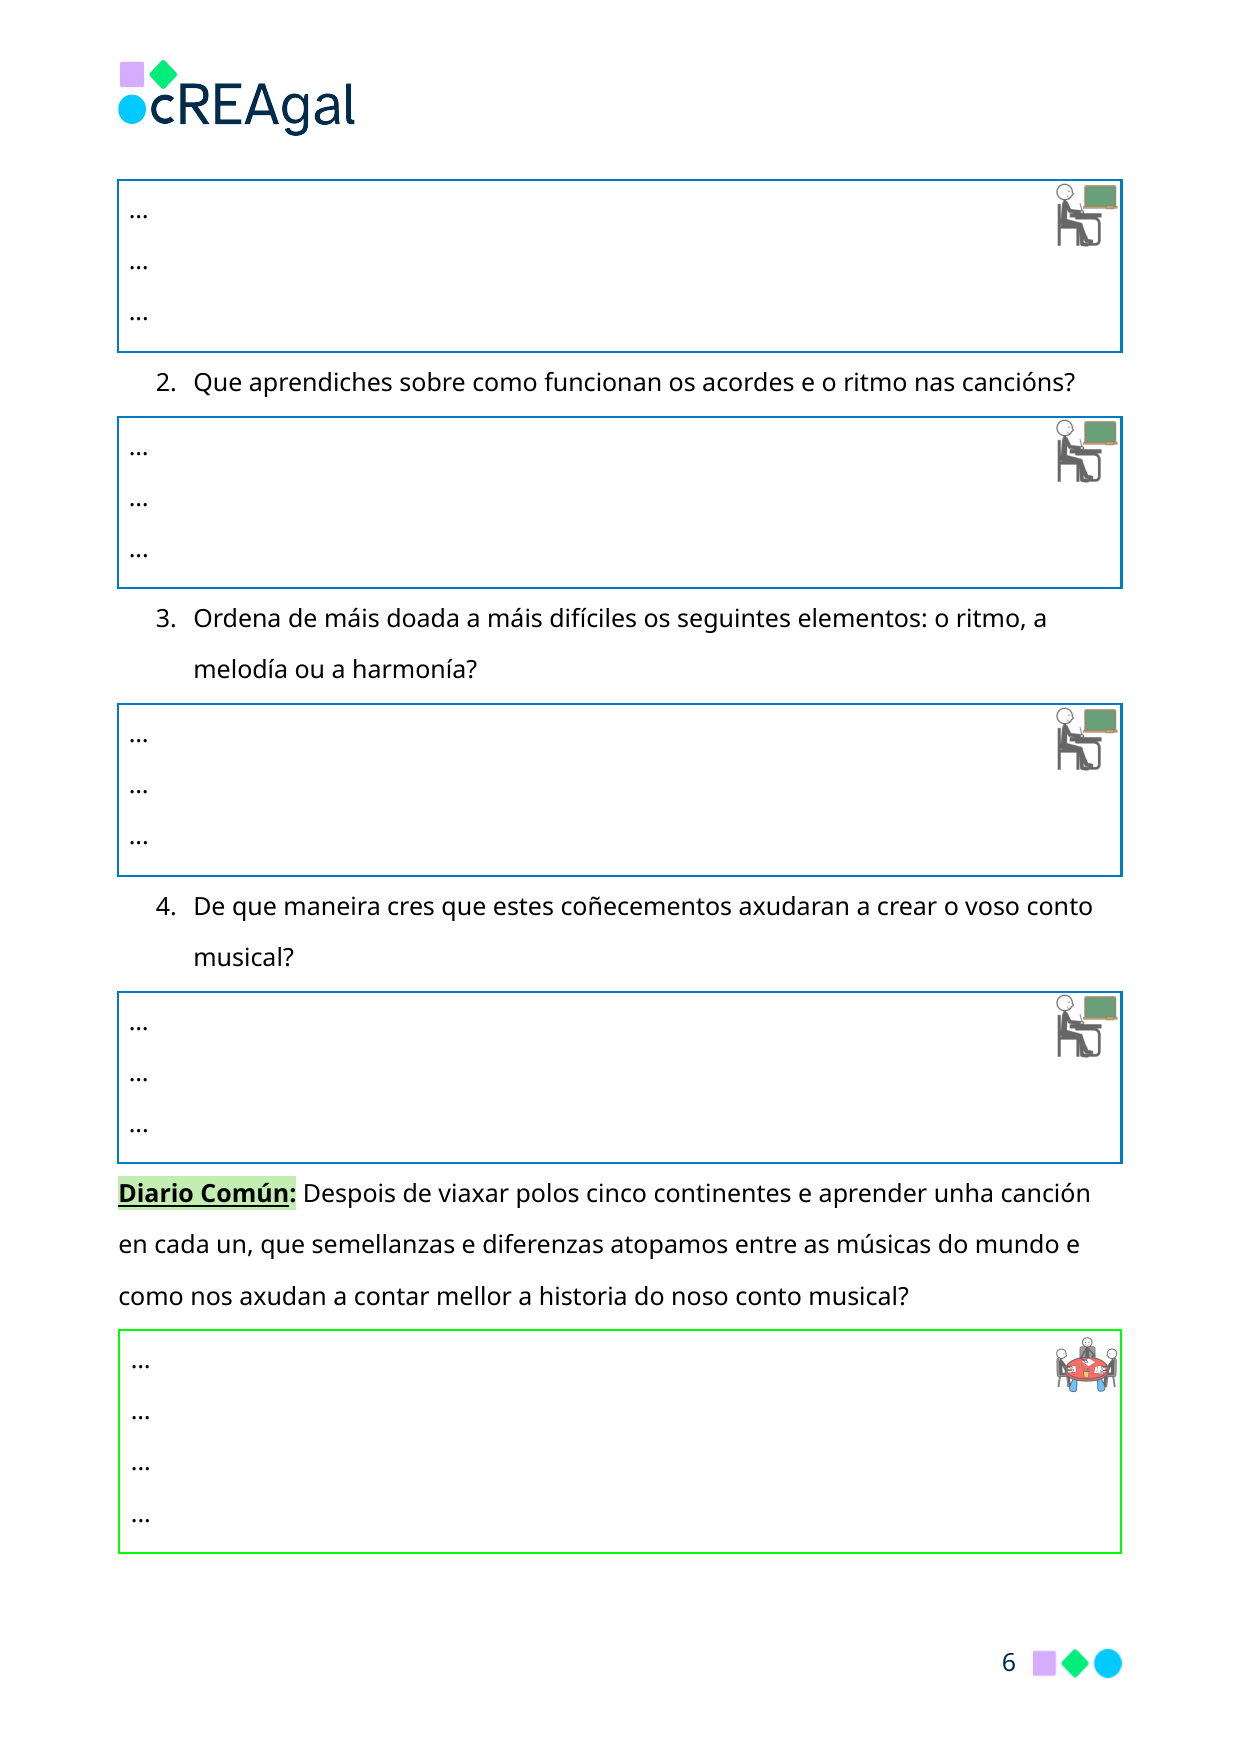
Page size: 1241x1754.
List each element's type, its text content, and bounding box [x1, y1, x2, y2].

picture [1032, 1649, 1105, 1678]
table_header … … ... [119, 705, 1120, 875]
picture [1112, 1649, 1122, 1660]
table_header … … ... ... [120, 1331, 1120, 1552]
table_header … … ... [119, 993, 1120, 1162]
text Diario Común: Despois de viaxar polos cinco continentes e aprender unha canción en cada un, que semellanzas e diferenzas atopamos entre as músicas do mundo e como nos axudan a contar mellor a historia do noso conto musical? [118, 1176, 1122, 1312]
picture [118, 60, 355, 136]
table_header … … ... [119, 181, 1120, 351]
list Que aprendiches sobre como funcionan os acordes e o ritmo nas cancións? [156, 364, 1122, 399]
table_header … … ... [119, 418, 1120, 587]
picture [1111, 1666, 1122, 1678]
list De que maneira cres que estes coñecementos axudaran a crear o voso conto musical? [156, 888, 1122, 974]
list Ordena de máis doada a máis difíciles os seguintes elementos: o ritmo, a melodía ou a harmonía? [156, 601, 1122, 686]
